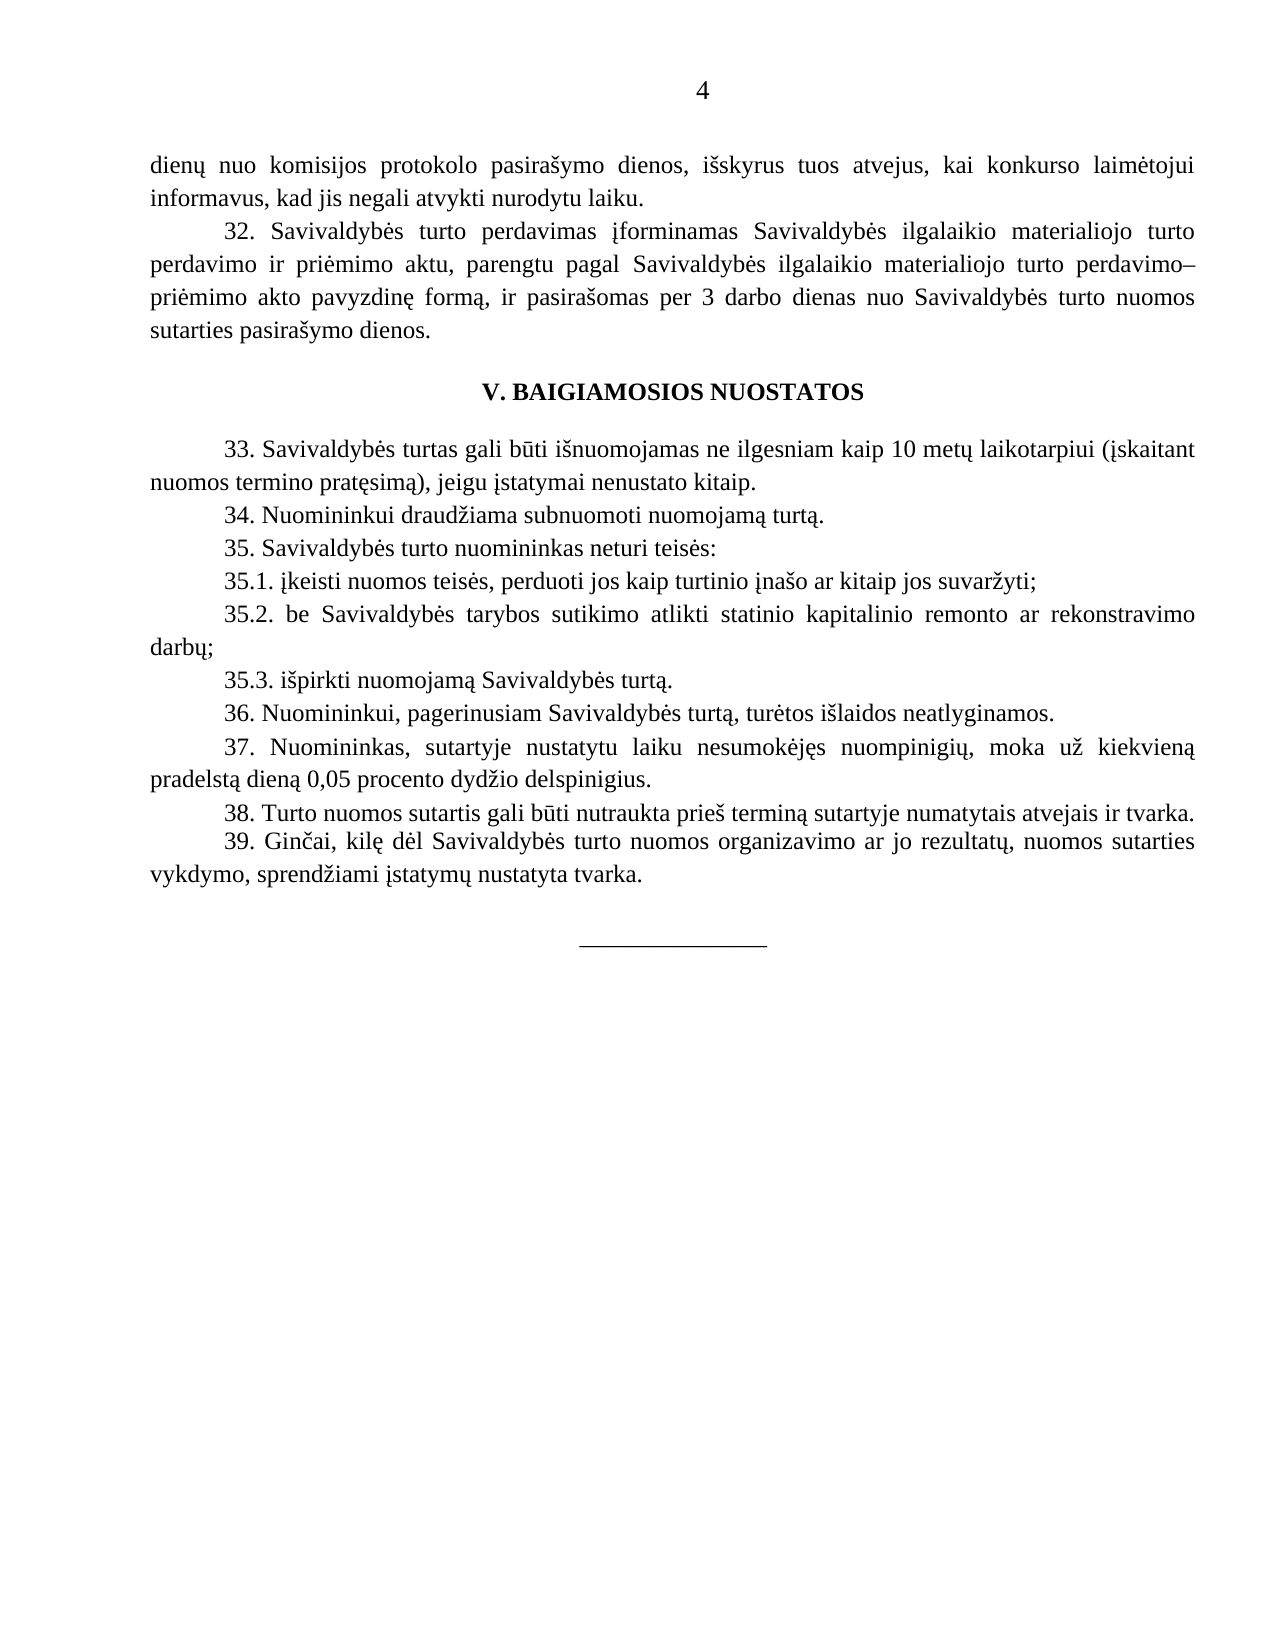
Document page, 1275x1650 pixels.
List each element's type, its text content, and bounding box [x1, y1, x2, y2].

text 38. Turto nuomos sutartis gali būti nutraukta prieš terminą sutartyje numatytais atvejais ir tvarka. [150, 798, 1196, 826]
text 33. Savivaldybės turtas gali būti išnuomojamas ne ilgesniam kaip 10 metų laikotarpiui (įskaitant nuomos termino pratęsimą), jeigu įstatymai nenustato kitaip. [150, 434, 1196, 496]
text 35.3. išpirkti nuomojamą Savivaldybės turtą. [150, 666, 1196, 694]
text V. BAIGIAMOSIOS NUOSTATOS [150, 377, 1196, 406]
text _______________ [150, 921, 1196, 950]
text 35.1. įkeisti nuomos teisės, perduoti jos kaip turtinio įnašo ar kitaip jos suvaržyti; [150, 566, 1196, 595]
text 37. Nuomininkas, sutartyje nustatytu laiku nesumokėjęs nuompinigių, moka už kiekvieną pradelstą dieną 0,05 procento dydžio delspinigius. [150, 732, 1196, 793]
text 35.2. be Savivaldybės tarybos sutikimo atlikti statinio kapitalinio remonto ar rekonstravimo darbų; [150, 599, 1196, 661]
text 39. Ginčai, kilę dėl Savivaldybės turto nuomos organizavimo ar jo rezultatų, nuomos sutarties vykdymo, sprendžiami įstatymų nustatyta tvarka. [150, 826, 1196, 888]
text 36. Nuomininkui, pagerinusiam Savivaldybės turtą, turėtos išlaidos neatlyginamos. [150, 698, 1196, 727]
text 34. Nuomininkui draudžiama subnuomoti nuomojamą turtą. [150, 500, 1196, 529]
text dienų nuo komisijos protokolo pasirašymo dienos, išskyrus tuos atvejus, kai konkurso laimėtojui informavus, kad jis negali atvykti nurodytu laiku. [150, 150, 1196, 212]
text 35. Savivaldybės turto nuomininkas neturi teisės: [150, 533, 1196, 562]
text 32. Savivaldybės turto perdavimas įforminamas Savivaldybės ilgalaikio materialiojo turto perdavimo ir priėmimo aktu, parengtu pagal Savivaldybės ilgalaikio materialiojo turto perdavimo–priėmimo akto pavyzdinę formą, ir pasirašomas per 3 darbo dienas nuo Savivaldybės turto nuomos sutarties pasirašymo dienos. [150, 216, 1196, 344]
